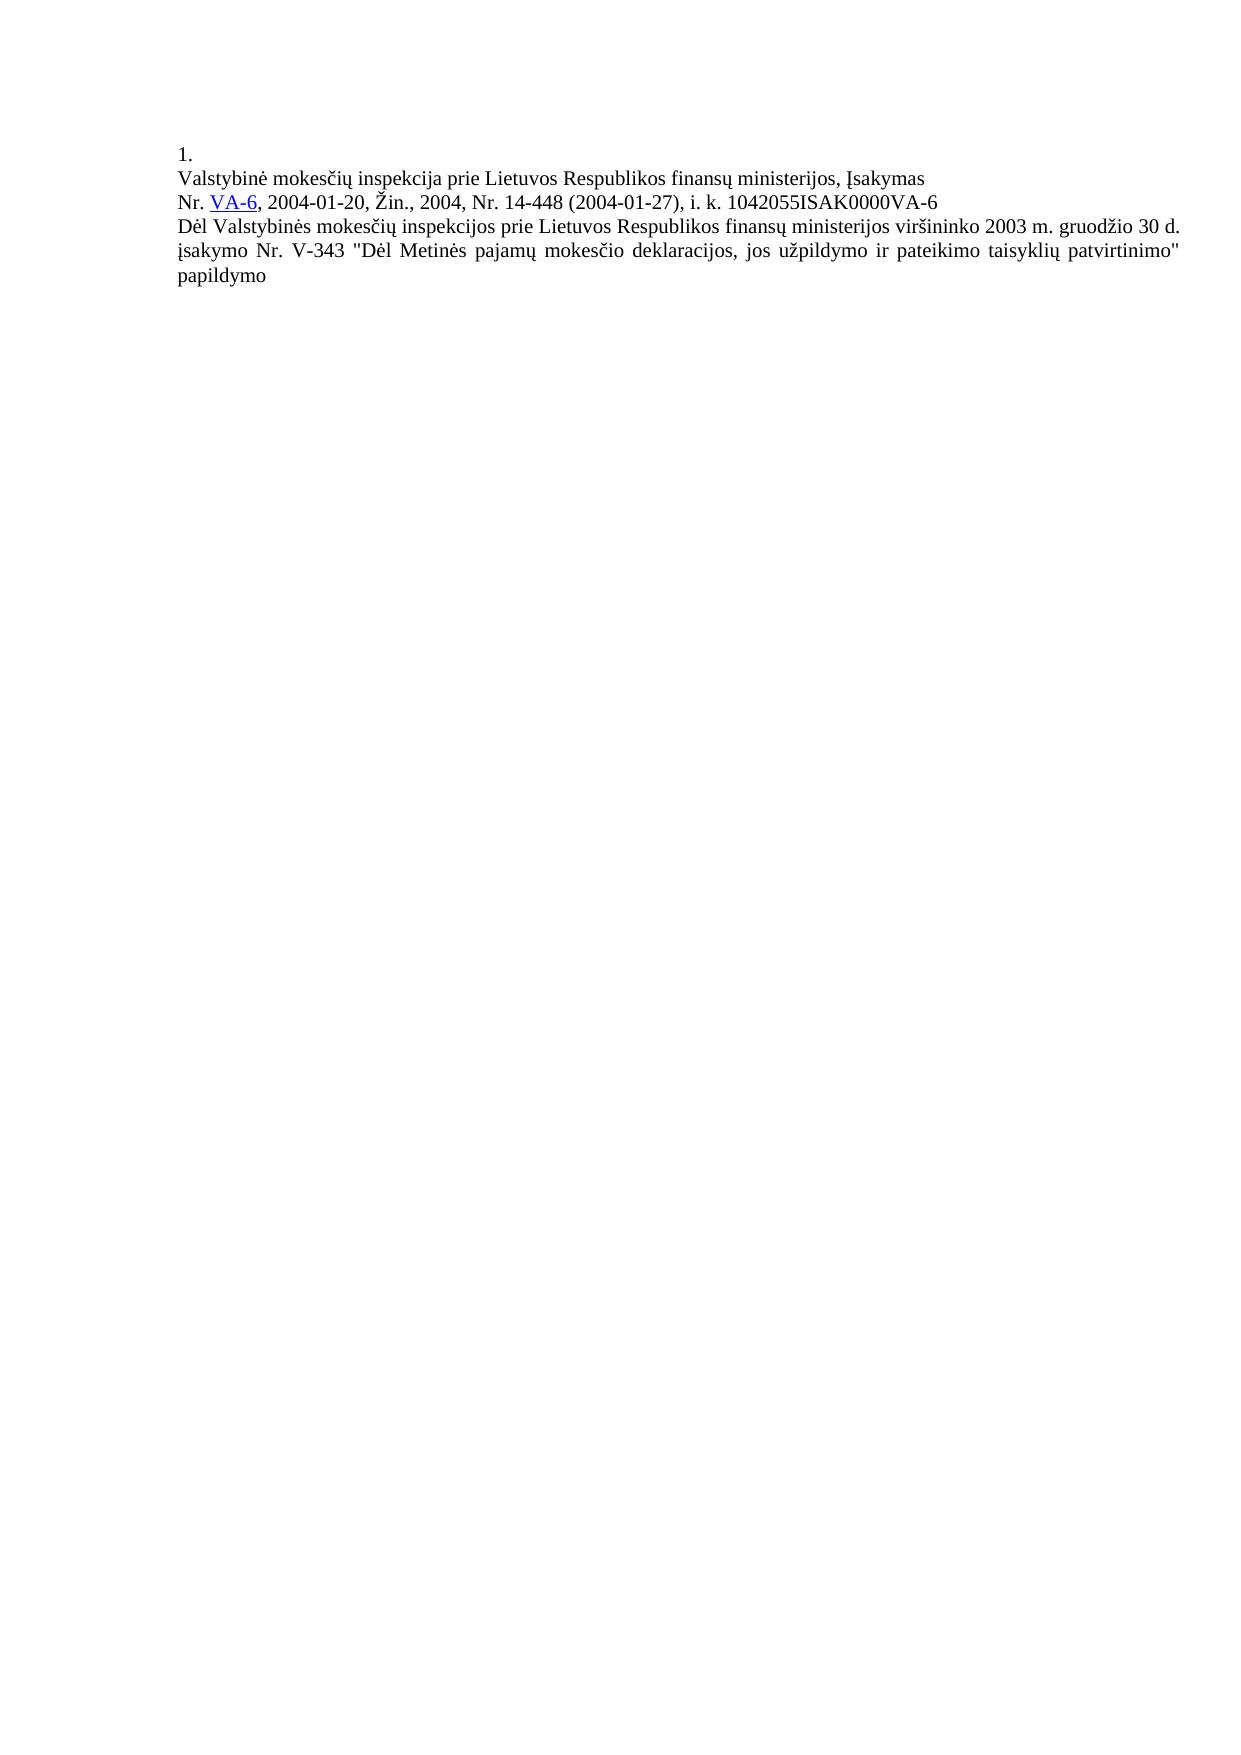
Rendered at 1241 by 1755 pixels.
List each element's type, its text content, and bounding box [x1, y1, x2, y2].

text Dėl Valstybinės mokesčių inspekcijos prie Lietuvos Respublikos finansų ministerijos viršininko 2003 m. gruodžio 30 d. įsakymo Nr. V-343 "Dėl Metinės pajamų mokesčio deklaracijos, jos užpildymo ir pateikimo taisyklių patvirtinimo" papildymo [177, 214, 1181, 287]
text 1. [177, 142, 1181, 166]
text Nr. VA-6, 2004-01-20, Žin., 2004, Nr. 14-448 (2004-01-27), i. k. 1042055ISAK0000VA-6 [177, 190, 1181, 214]
text Valstybinė mokesčių inspekcija prie Lietuvos Respublikos finansų ministerijos, Įsakymas [177, 166, 1181, 190]
